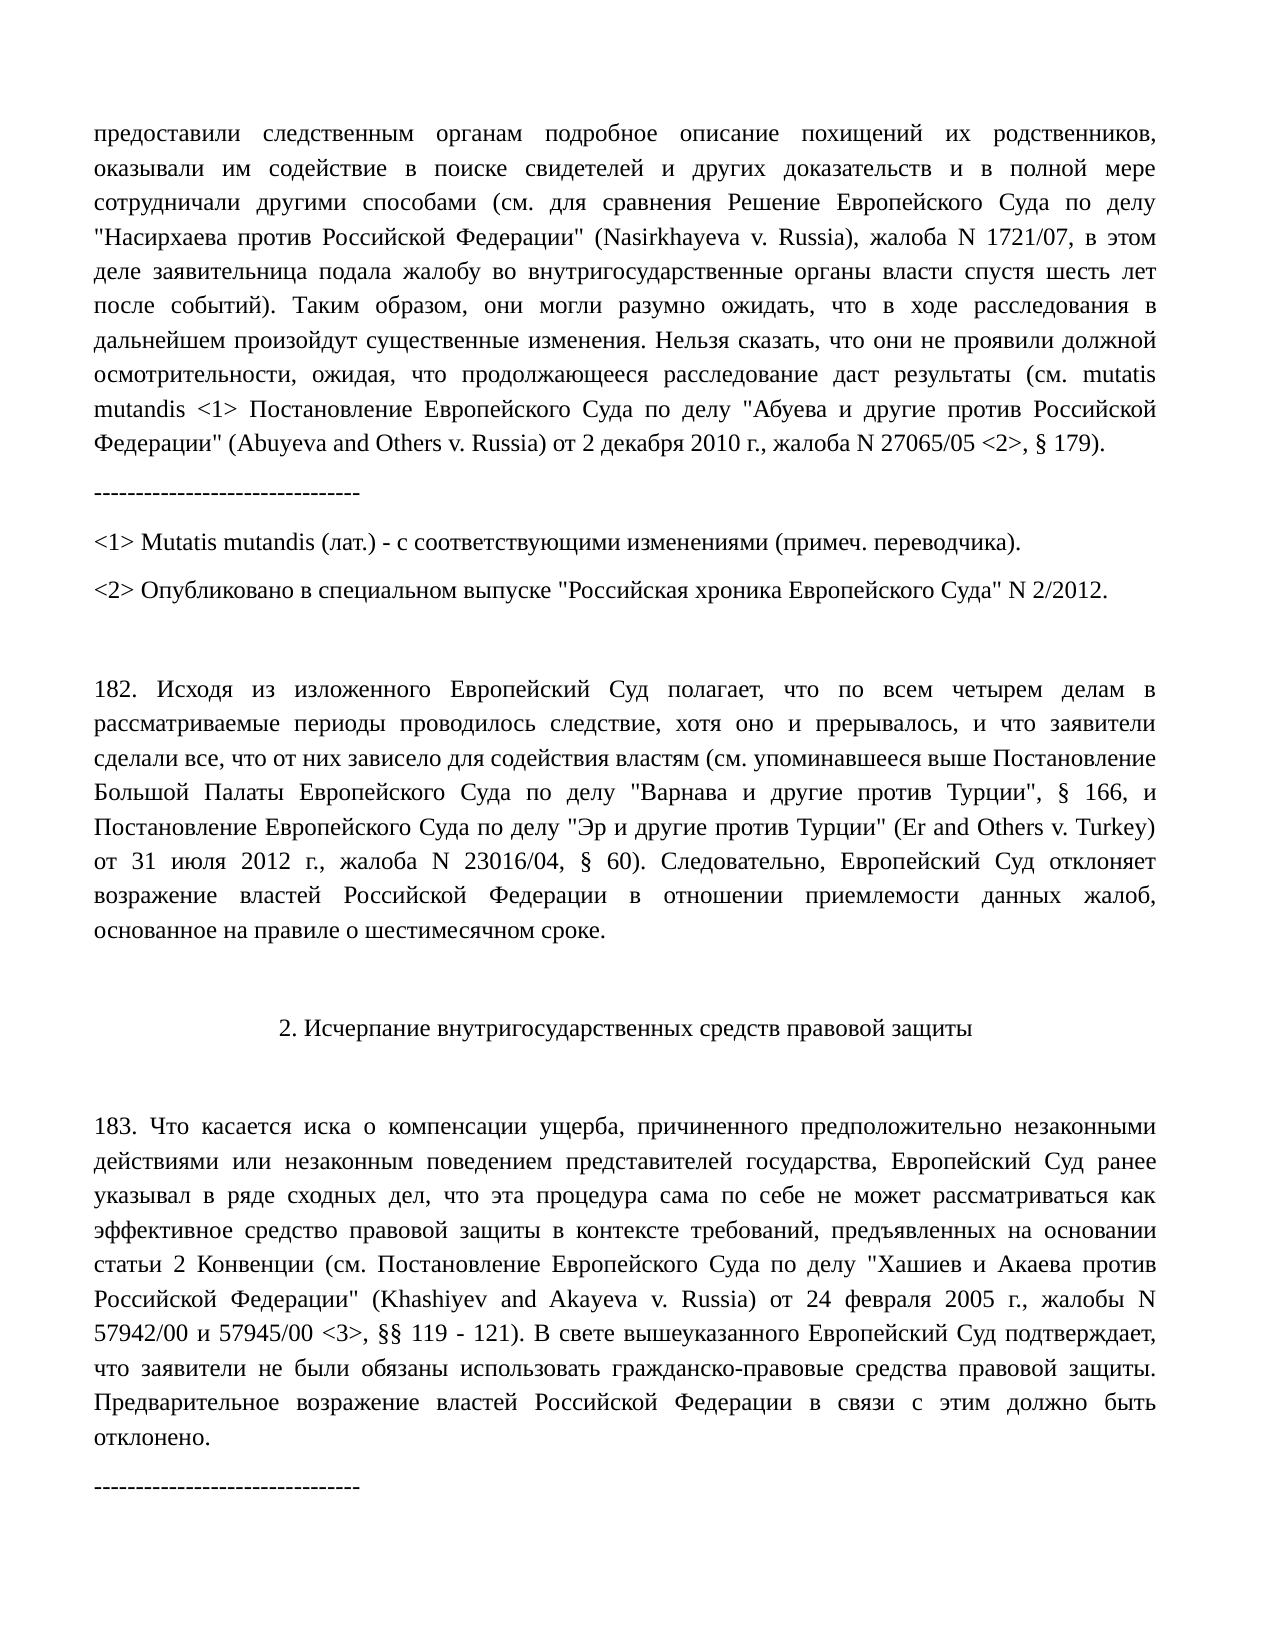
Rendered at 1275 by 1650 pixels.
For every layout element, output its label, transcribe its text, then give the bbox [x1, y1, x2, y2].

text 2. Исчерпание внутригосударственных средств правовой защиты [94, 1013, 1157, 1042]
text 183. Что касается иска о компенсации ущерба, причиненного предположительно незаконными действиями или незаконным поведением представителей государства, Европейский Суд ранее указывал в ряде сходных дел, что эта процедура сама по себе не может рассматриваться как эффективное средство правовой защиты в контексте требований, предъявленных на основании статьи 2 Конвенции (см. Постановление Европейского Суда по делу "Хашиев и Акаева против Российской Федерации" (Khashiyev and Akayeva v. Russia) от 24 февраля 2005 г., жалобы N 57942/00 и 57945/00 <3>, §§ 119 - 121). В свете вышеуказанного Европейский Суд подтверждает, что заявители не были обязаны использовать гражданско-правовые средства правовой защиты. Предварительное возражение властей Российской Федерации в связи с этим должно быть отклонено. [94, 1111, 1157, 1450]
text -------------------------------- [94, 1471, 1157, 1499]
text -------------------------------- [94, 477, 1157, 506]
text <1> Mutatis mutandis (лат.) - с соответствующими изменениями (примеч. переводчика). [94, 527, 1157, 555]
text предоставили следственным органам подробное описание похищений их родственников, оказывали им содействие в поиске свидетелей и других доказательств и в полной мере сотрудничали другими способами (см. для сравнения Решение Европейского Суда по делу "Насирхаева против Российской Федерации" (Nasirkhayeva v. Russia), жалоба N 1721/07, в этом деле заявительница подала жалобу во внутригосударственные органы власти спустя шесть лет после событий). Таким образом, они могли разумно ожидать, что в ходе расследования в дальнейшем произойдут существенные изменения. Нельзя сказать, что они не проявили должной осмотрительности, ожидая, что продолжающееся расследование даст результаты (см. mutatis mutandis <1> Постановление Европейского Суда по делу "Абуева и другие против Российской Федерации" (Abuyeva and Others v. Russia) от 2 декабря 2010 г., жалоба N 27065/05 <2>, § 179). [94, 118, 1157, 457]
text <2> Опубликовано в специальном выпуске "Российская хроника Европейского Суда" N 2/2012. [94, 576, 1157, 604]
text 182. Исходя из изложенного Европейский Суд полагает, что по всем четырем делам в рассматриваемые периоды проводилось следствие, хотя оно и прерывалось, и что заявители сделали все, что от них зависело для содействия властям (см. упоминавшееся выше Постановление Большой Палаты Европейского Суда по делу "Варнава и другие против Турции", § 166, и Постановление Европейского Суда по делу "Эр и другие против Турции" (Er and Others v. Turkey) от 31 июля 2012 г., жалоба N 23016/04, § 60). Следовательно, Европейский Суд отклоняет возражение властей Российской Федерации в отношении приемлемости данных жалоб, основанное на правиле о шестимесячном сроке. [94, 674, 1157, 944]
